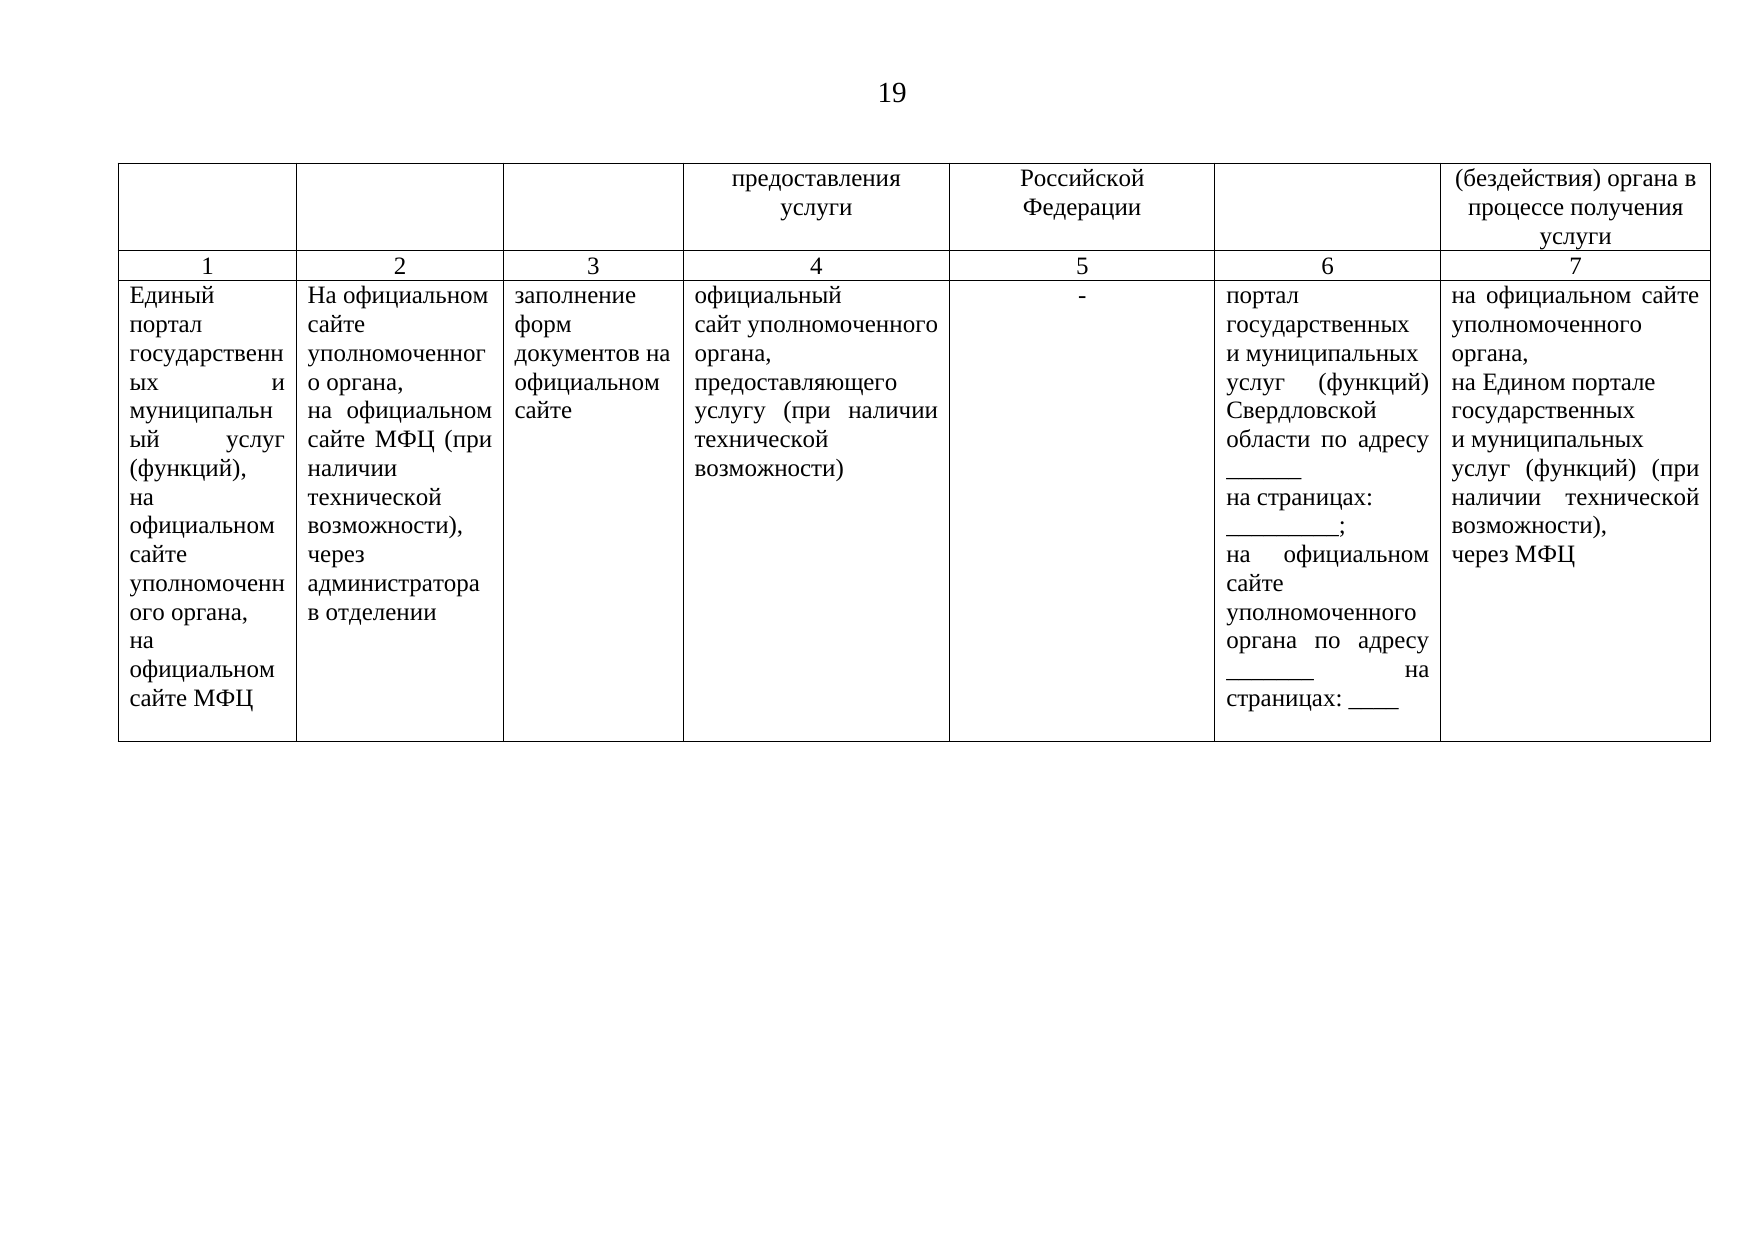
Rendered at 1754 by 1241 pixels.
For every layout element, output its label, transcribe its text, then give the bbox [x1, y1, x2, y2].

table_cell - [950, 281, 1214, 741]
table_cell [119, 164, 296, 250]
table_cell предоставления услуги [684, 164, 949, 250]
table_cell 4 [684, 251, 949, 279]
table_cell 2 [297, 251, 503, 279]
table_cell официальный сайт уполномоченного органа, предоставляющего услугу (при наличии технической возможности) [684, 281, 949, 741]
table_cell на официальном сайте уполномоченного органа, на Едином портале государственных и муниципальных услуг (функций) (при наличии технической возможности), через МФЦ [1441, 281, 1710, 741]
table_cell [297, 164, 503, 250]
table_cell 6 [1215, 251, 1440, 279]
table_cell [504, 164, 683, 250]
table_cell 3 [504, 251, 683, 279]
table_cell портал государственных и муниципальных услуг (функций) Свердловской области по адресу ______ на страницах: _________; на официальном сайте уполномоченного органа по адресу _______ на страницах: ____ [1215, 281, 1440, 741]
table_cell На официальном сайте уполномоченного органа, на официальном сайте МФЦ (при наличии технической возможности), через администратора в отделении [297, 281, 503, 741]
table_cell заполнение форм документов на официальном сайте [504, 281, 683, 741]
table_cell 1 [119, 251, 296, 279]
table_cell 5 [950, 251, 1214, 279]
table_cell 7 [1441, 251, 1710, 279]
table_cell Российской Федерации [950, 164, 1214, 250]
table_cell Единый портал государственных и муниципальный услуг (функций), на официальном сайте уполномоченного органа, на официальном сайте МФЦ [119, 281, 296, 741]
table_cell [1215, 164, 1440, 250]
table_cell (бездействия) органа в процессе получения услуги [1441, 164, 1710, 250]
